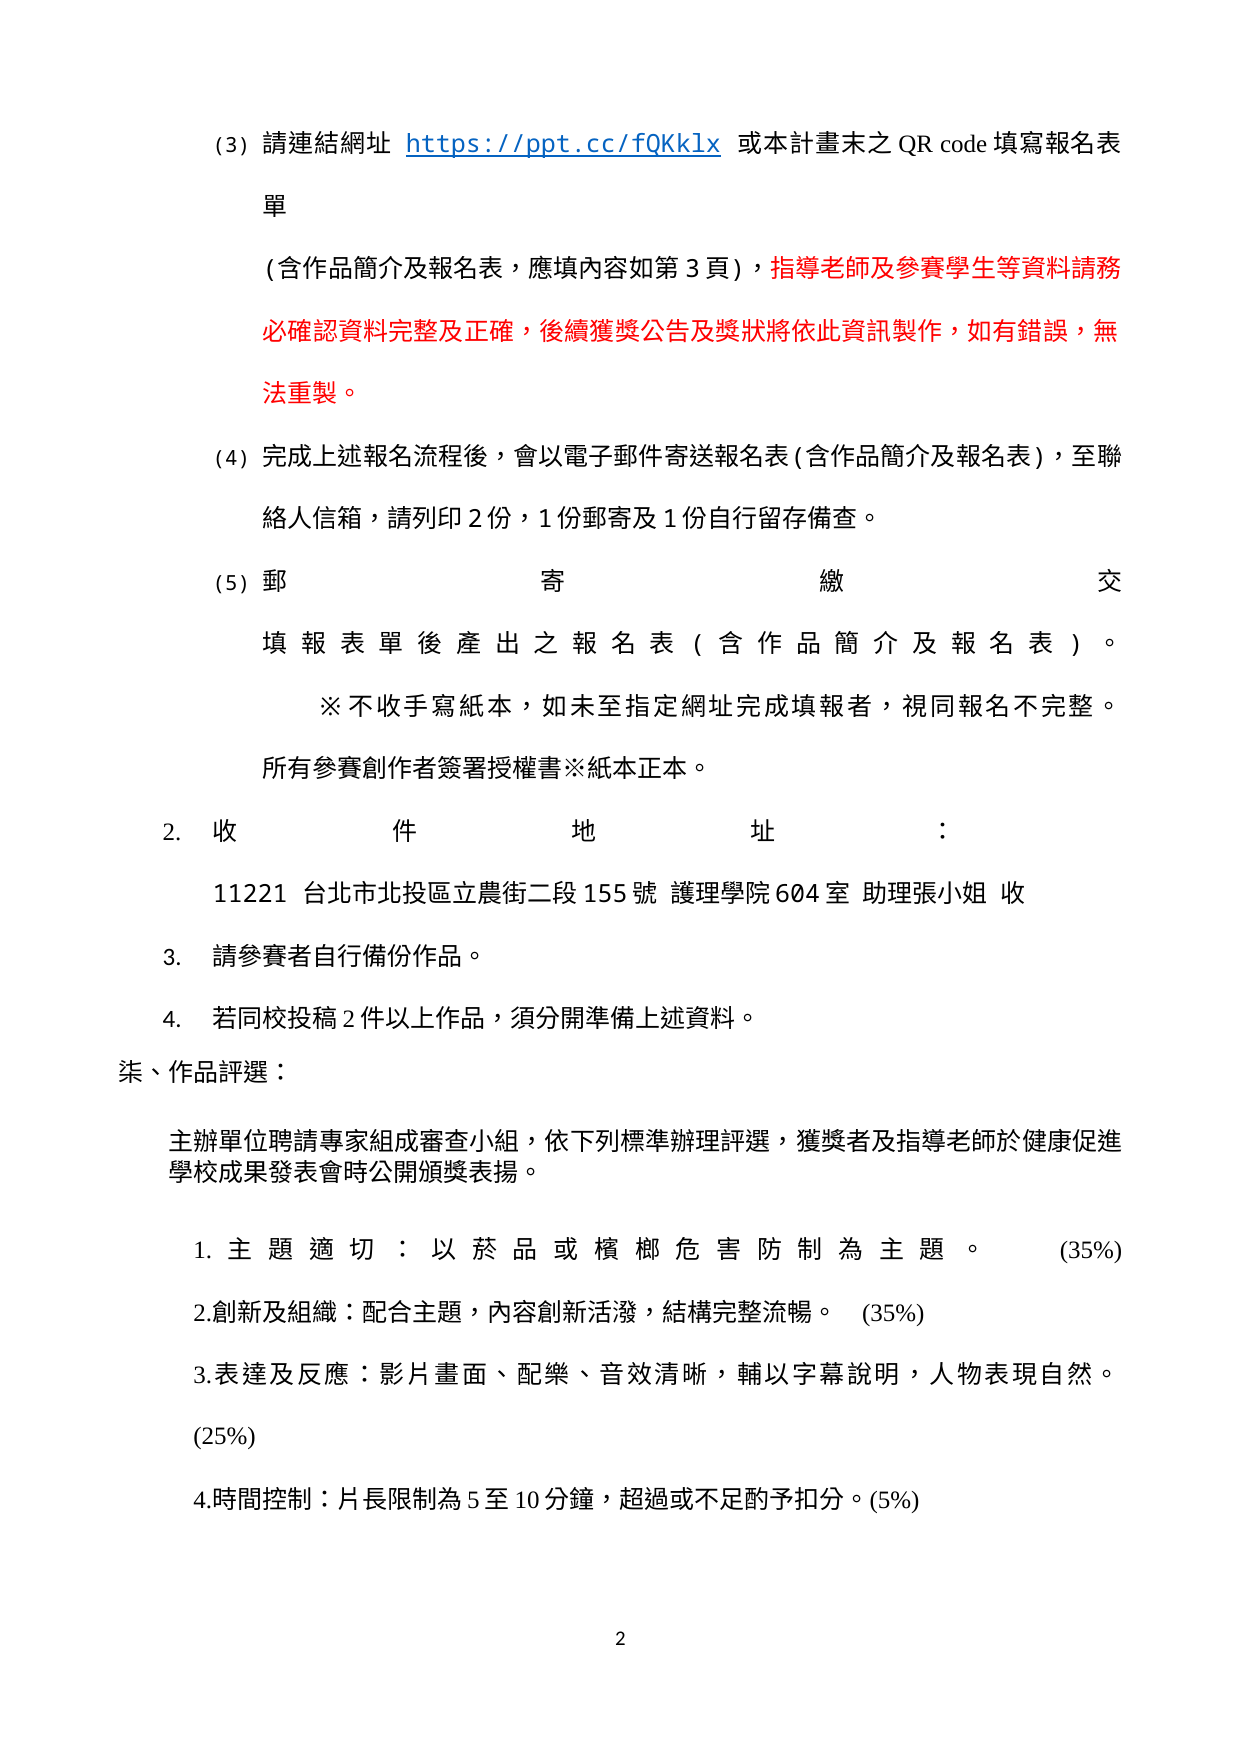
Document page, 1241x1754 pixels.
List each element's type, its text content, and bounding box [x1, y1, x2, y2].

text 4.時間控制：片長限制為5至10分鐘，超過或不足酌予扣分。(5%) [193, 1456, 1122, 1519]
text 主辦單位聘請專家組成審查小組，依下列標準辦理評選，獲獎者及指導老師於健康促進學校成果發表會時公開頒獎表揚。 [168, 1125, 1122, 1188]
list 請連結網址 https://ppt.cc/fQKklx 或本計畫末之QR code填寫報名表單 (含作品簡介及報名表，應填內容如第3頁)，指導老師及參賽學生等資料請務必確認資料完整及正確，後續獲獎公告及獎狀將依此資訊製作，如有錯誤，無法重製。 [212, 100, 1122, 413]
list 郵寄繳交 填報表單後產出之報名表(含作品簡介及報名表)。 ※不收手寫紙本，如未至指定網址完成填報者，視同報名不完整。 所有參賽創作者簽署授權書※紙本正本。 [212, 538, 1122, 788]
list 若同校投稿2件以上作品，須分開準備上述資料。 [162, 975, 1122, 1038]
text 3.表達及反應：影片畫面、配樂、音效清晰，輔以字幕說明，人物表現自然。 (25%) [193, 1331, 1122, 1456]
list 收件地址： 11221 台北市北投區立農街二段155號 護理學院604室 助理張小姐 收 [162, 788, 1122, 913]
list 作品評選： [118, 1056, 1122, 1088]
text 1.主題適切：以菸品或檳榔危害防制為主題。 (35%) 2.創新及組織：配合主題，內容創新活潑，結構完整流暢。 (35%) [193, 1206, 1122, 1331]
list 完成上述報名流程後，會以電子郵件寄送報名表(含作品簡介及報名表)，至聯絡人信箱，請列印2份，1份郵寄及1份自行留存備查。 [212, 413, 1122, 538]
list 請參賽者自行備份作品。 [162, 913, 1122, 975]
